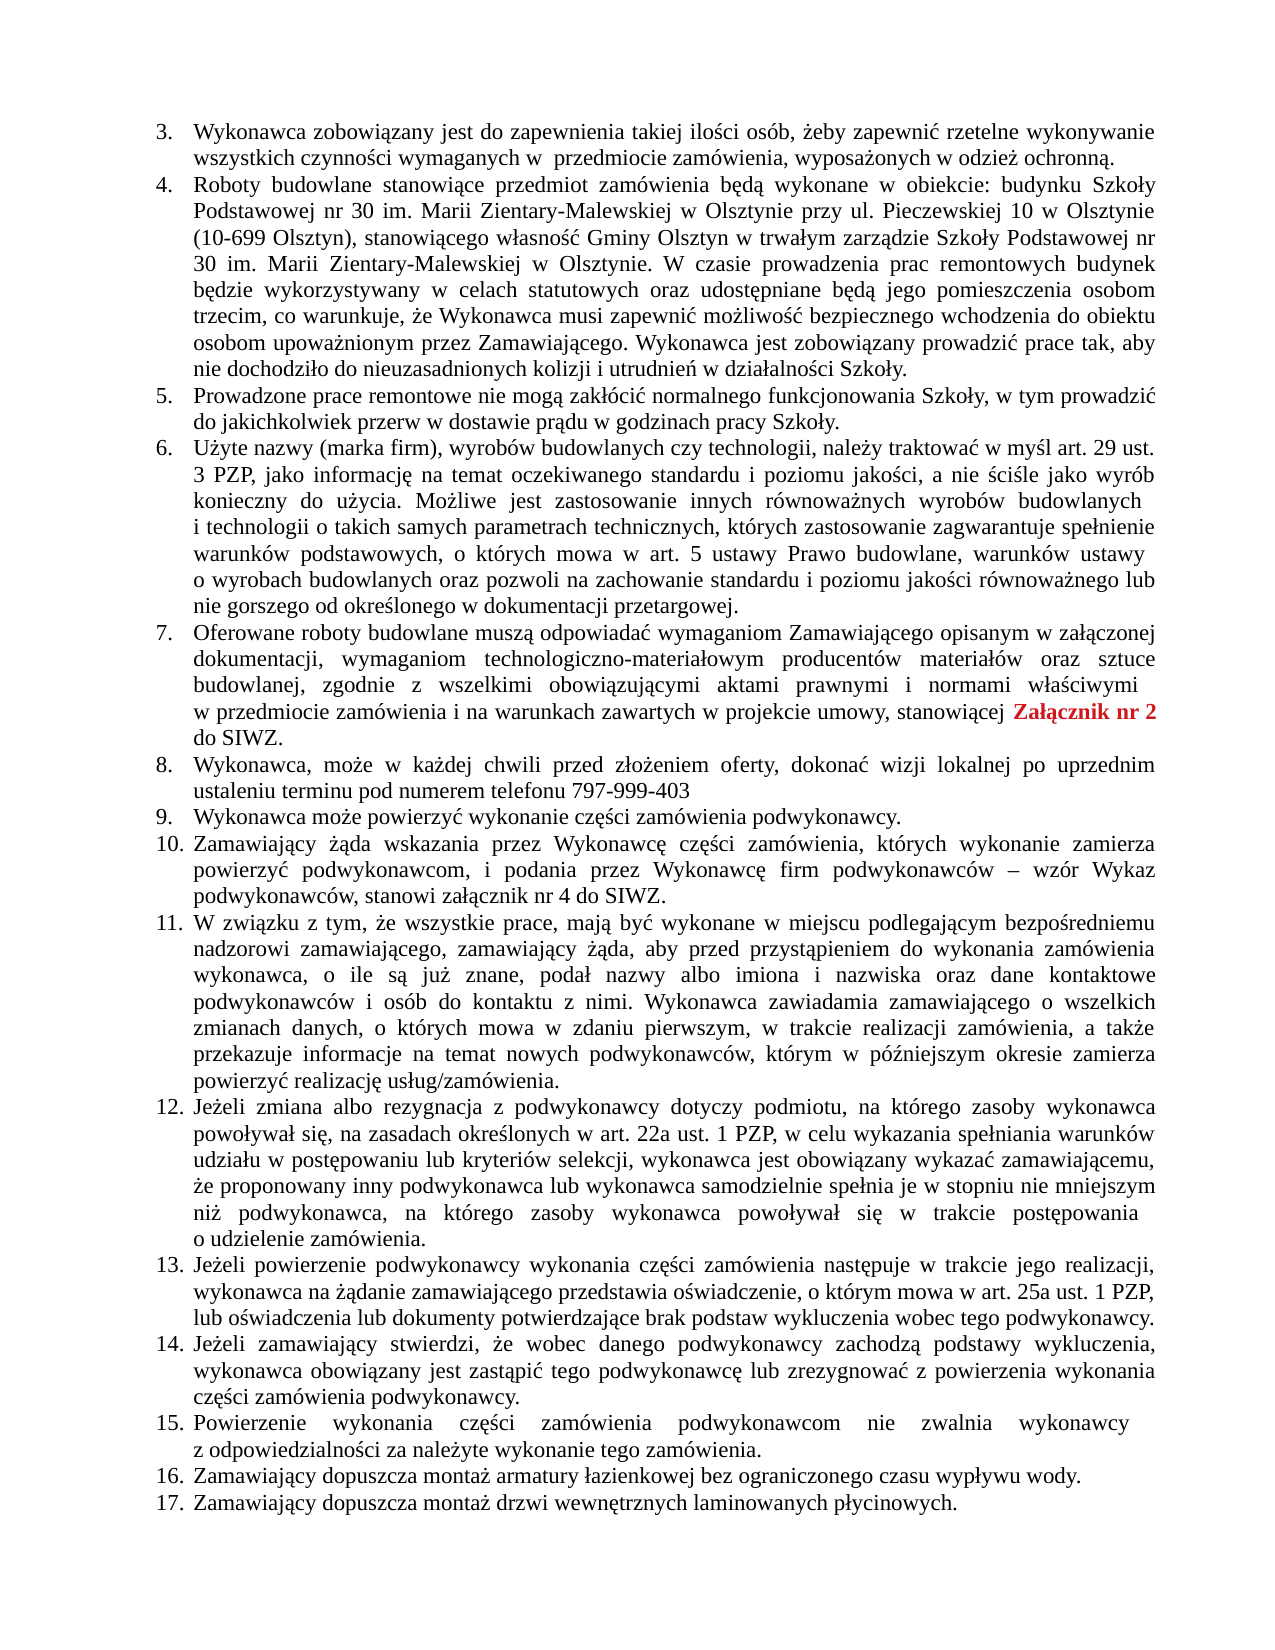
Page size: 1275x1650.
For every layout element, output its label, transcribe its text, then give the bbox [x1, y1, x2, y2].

list Powierzenie wykonania części zamówienia podwykonawcom nie zwalnia wykonawcy z odpowiedzialności za należyte wykonanie tego zamówienia. [156, 1409, 1157, 1462]
list Jeżeli zmiana albo rezygnacja z podwykonawcy dotyczy podmiotu, na którego zasoby wykonawca powoływał się, na zasadach określonych w art. 22a ust. 1 PZP, w celu wykazania spełniania warunków udziału w postępowaniu lub kryteriów selekcji, wykonawca jest obowiązany wykazać zamawiającemu, że proponowany inny podwykonawca lub wykonawca samodzielnie spełnia je w stopniu nie mniejszym niż podwykonawca, na którego zasoby wykonawca powoływał się w trakcie postępowania o udzielenie zamówienia. [156, 1093, 1157, 1251]
list Zamawiający dopuszcza montaż armatury łazienkowej bez ograniczonego czasu wypływu wody. [156, 1462, 1157, 1488]
list Wykonawca może powierzyć wykonanie części zamówienia podwykonawcy. [156, 803, 1157, 830]
list Wykonawca, może w każdej chwili przed złożeniem oferty, dokonać wizji lokalnej po uprzednim ustaleniu terminu pod numerem telefonu 797-999-403 [156, 751, 1157, 803]
list Jeżeli powierzenie podwykonawcy wykonania części zamówienia następuje w trakcie jego realizacji, wykonawca na żądanie zamawiającego przedstawia oświadczenie, o którym mowa w art. 25a ust. 1 PZP, lub oświadczenia lub dokumenty potwierdzające brak podstaw wykluczenia wobec tego podwykonawcy. [156, 1251, 1157, 1330]
list Wykonawca zobowiązany jest do zapewnienia takiej ilości osób, żeby zapewnić rzetelne wykonywanie wszystkich czynności wymaganych w przedmiocie zamówienia, wyposażonych w odzież ochronną. [156, 118, 1157, 171]
list Zamawiający dopuszcza montaż drzwi wewnętrznych laminowanych płycinowych. [156, 1488, 1157, 1515]
list Jeżeli zamawiający stwierdzi, że wobec danego podwykonawcy zachodzą podstawy wykluczenia, wykonawca obowiązany jest zastąpić tego podwykonawcę lub zrezygnować z powierzenia wykonania części zamówienia podwykonawcy. [156, 1330, 1157, 1409]
list W związku z tym, że wszystkie prace, mają być wykonane w miejscu podlegającym bezpośredniemu nadzorowi zamawiającego, zamawiający żąda, aby przed przystąpieniem do wykonania zamówienia wykonawca, o ile są już znane, podał nazwy albo imiona i nazwiska oraz dane kontaktowe podwykonawców i osób do kontaktu z nimi. Wykonawca zawiadamia zamawiającego o wszelkich zmianach danych, o których mowa w zdaniu pierwszym, w trakcie realizacji zamówienia, a także przekazuje informacje na temat nowych podwykonawców, którym w późniejszym okresie zamierza powierzyć realizację usług/zamówienia. [156, 909, 1157, 1093]
list Zamawiający żąda wskazania przez Wykonawcę części zamówienia, których wykonanie zamierza powierzyć podwykonawcom, i podania przez Wykonawcę firm podwykonawców – wzór Wykaz podwykonawców, stanowi załącznik nr 4 do SIWZ. [156, 830, 1157, 909]
list Użyte nazwy (marka firm), wyrobów budowlanych czy technologii, należy traktować w myśl art. 29 ust. 3 PZP, jako informację na temat oczekiwanego standardu i poziomu jakości, a nie ściśle jako wyrób konieczny do użycia. Możliwe jest zastosowanie innych równoważnych wyrobów budowlanych i technologii o takich samych parametrach technicznych, których zastosowanie zagwarantuje spełnienie warunków podstawowych, o których mowa w art. 5 ustawy Prawo budowlane, warunków ustawy o wyrobach budowlanych oraz pozwoli na zachowanie standardu i poziomu jakości równoważnego lub nie gorszego od określonego w dokumentacji przetargowej. [156, 434, 1157, 619]
list Oferowane roboty budowlane muszą odpowiadać wymaganiom Zamawiającego opisanym w załączonej dokumentacji, wymaganiom technologiczno-materiałowym producentów materiałów oraz sztuce budowlanej, zgodnie z wszelkimi obowiązującymi aktami prawnymi i normami właściwymi w przedmiocie zamówienia i na warunkach zawartych w projekcie umowy, stanowiącej Załącznik nr 2 do SIWZ. [156, 619, 1157, 751]
list Roboty budowlane stanowiące przedmiot zamówienia będą wykonane w obiekcie: budynku Szkoły Podstawowej nr 30 im. Marii Zientary-Malewskiej w Olsztynie przy ul. Pieczewskiej 10 w Olsztynie (10-699 Olsztyn), stanowiącego własność Gminy Olsztyn w trwałym zarządzie Szkoły Podstawowej nr 30 im. Marii Zientary-Malewskiej w Olsztynie. W czasie prowadzenia prac remontowych budynek będzie wykorzystywany w celach statutowych oraz udostępniane będą jego pomieszczenia osobom trzecim, co warunkuje, że Wykonawca musi zapewnić możliwość bezpiecznego wchodzenia do obiektu osobom upoważnionym przez Zamawiającego. Wykonawca jest zobowiązany prowadzić prace tak, aby nie dochodziło do nieuzasadnionych kolizji i utrudnień w działalności Szkoły. [156, 171, 1157, 382]
list Prowadzone prace remontowe nie mogą zakłócić normalnego funkcjonowania Szkoły, w tym prowadzić do jakichkolwiek przerw w dostawie prądu w godzinach pracy Szkoły. [156, 382, 1157, 434]
